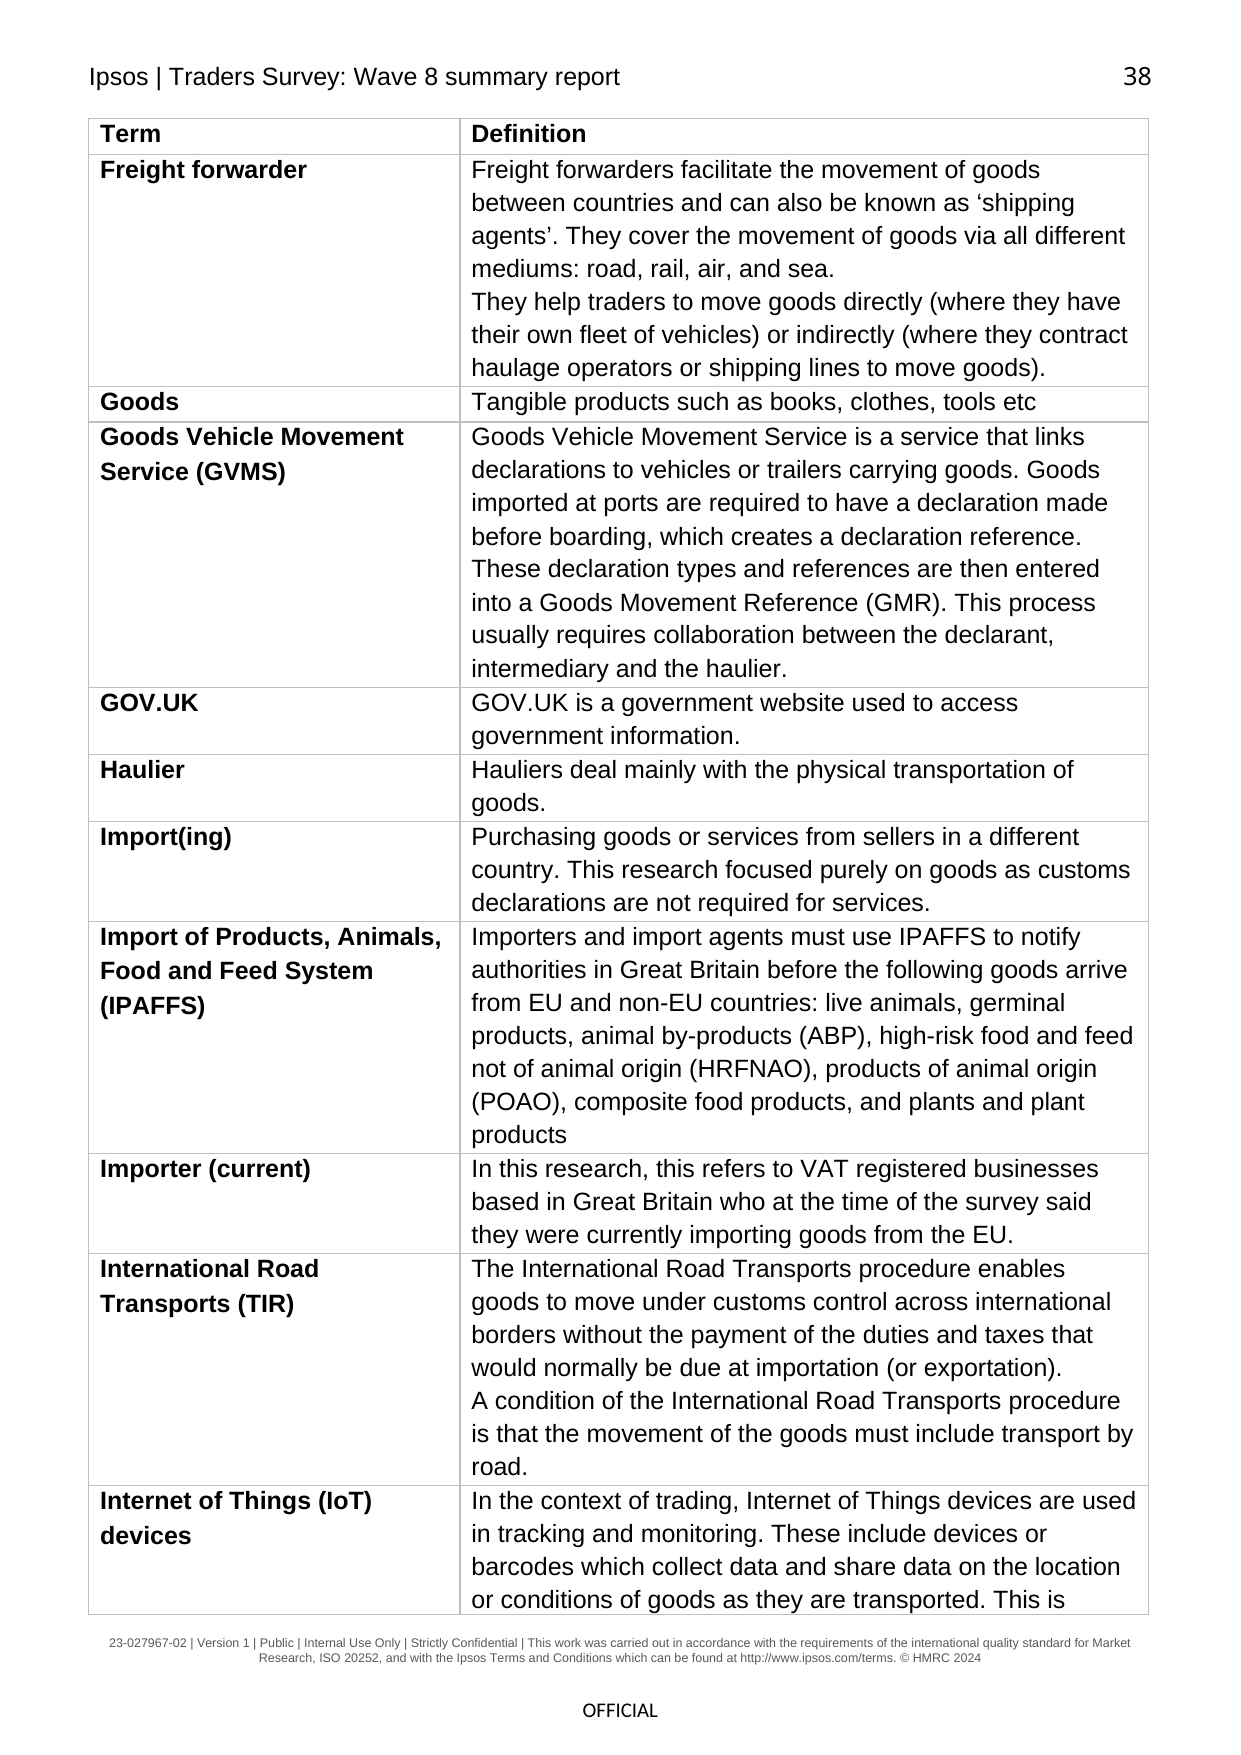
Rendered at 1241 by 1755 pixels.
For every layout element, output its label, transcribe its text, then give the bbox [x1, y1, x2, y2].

table_cell Importers and import agents must use IPAFFS to notify authorities in Great Britain before the following goods arrive from EU and non-EU countries: live animals, germinal products, animal by-products (ABP), high-risk food and feed not of animal origin (HRFNAO), products of animal origin (POAO), composite food products, and plants and plant products [461, 922, 1148, 1153]
table_header Definition [461, 119, 1148, 154]
table_cell Tangible products such as books, clothes, tools etc [461, 387, 1148, 421]
table_cell GOV.UK is a government website used to access government information. [461, 688, 1148, 754]
table_cell Purchasing goods or services from sellers in a different country. This research focused purely on goods as customs declarations are not required for services. [461, 822, 1148, 921]
table_cell Freight forwarder [89, 155, 459, 386]
table_cell Goods [89, 387, 459, 421]
table_header Term [89, 119, 459, 154]
table_cell GOV.UK [89, 688, 459, 754]
table_cell International Road Transports (TIR) [89, 1254, 459, 1485]
table_cell Hauliers deal mainly with the physical transportation of goods. [461, 755, 1148, 821]
table_cell Importer (current) [89, 1154, 459, 1253]
table_cell Internet of Things (IoT) devices [89, 1486, 459, 1614]
table_cell Freight forwarders facilitate the movement of goods between countries and can also be known as ‘shipping agents’. They cover the movement of goods via all different mediums: road, rail, air, and sea. They help traders to move goods directly (where they have their own fleet of vehicles) or indirectly (where they contract haulage operators or shipping lines to move goods). [461, 155, 1148, 386]
table_cell In the context of trading, Internet of Things devices are used in tracking and monitoring. These include devices or barcodes which collect data and share data on the location or conditions of goods as they are transported. This is [461, 1486, 1148, 1614]
table_cell Import of Products, Animals, Food and Feed System (IPAFFS) [89, 922, 459, 1153]
table_cell Goods Vehicle Movement Service is a service that links declarations to vehicles or trailers carrying goods. Goods imported at ports are required to have a declaration made before boarding, which creates a declaration reference. These declaration types and references are then entered into a Goods Movement Reference (GMR). This process usually requires collaboration between the declarant, intermediary and the haulier. [461, 423, 1148, 687]
table_cell Haulier [89, 755, 459, 821]
table_cell In this research, this refers to VAT registered businesses based in Great Britain who at the time of the survey said they were currently importing goods from the EU. [461, 1154, 1148, 1253]
table_cell The International Road Transports procedure enables goods to move under customs control across international borders without the payment of the duties and taxes that would normally be due at importation (or exportation). A condition of the International Road Transports procedure is that the movement of the goods must include transport by road. [461, 1254, 1148, 1485]
table_cell Import(ing) [89, 822, 459, 921]
table_cell Goods Vehicle Movement Service (GVMS) [89, 423, 459, 687]
